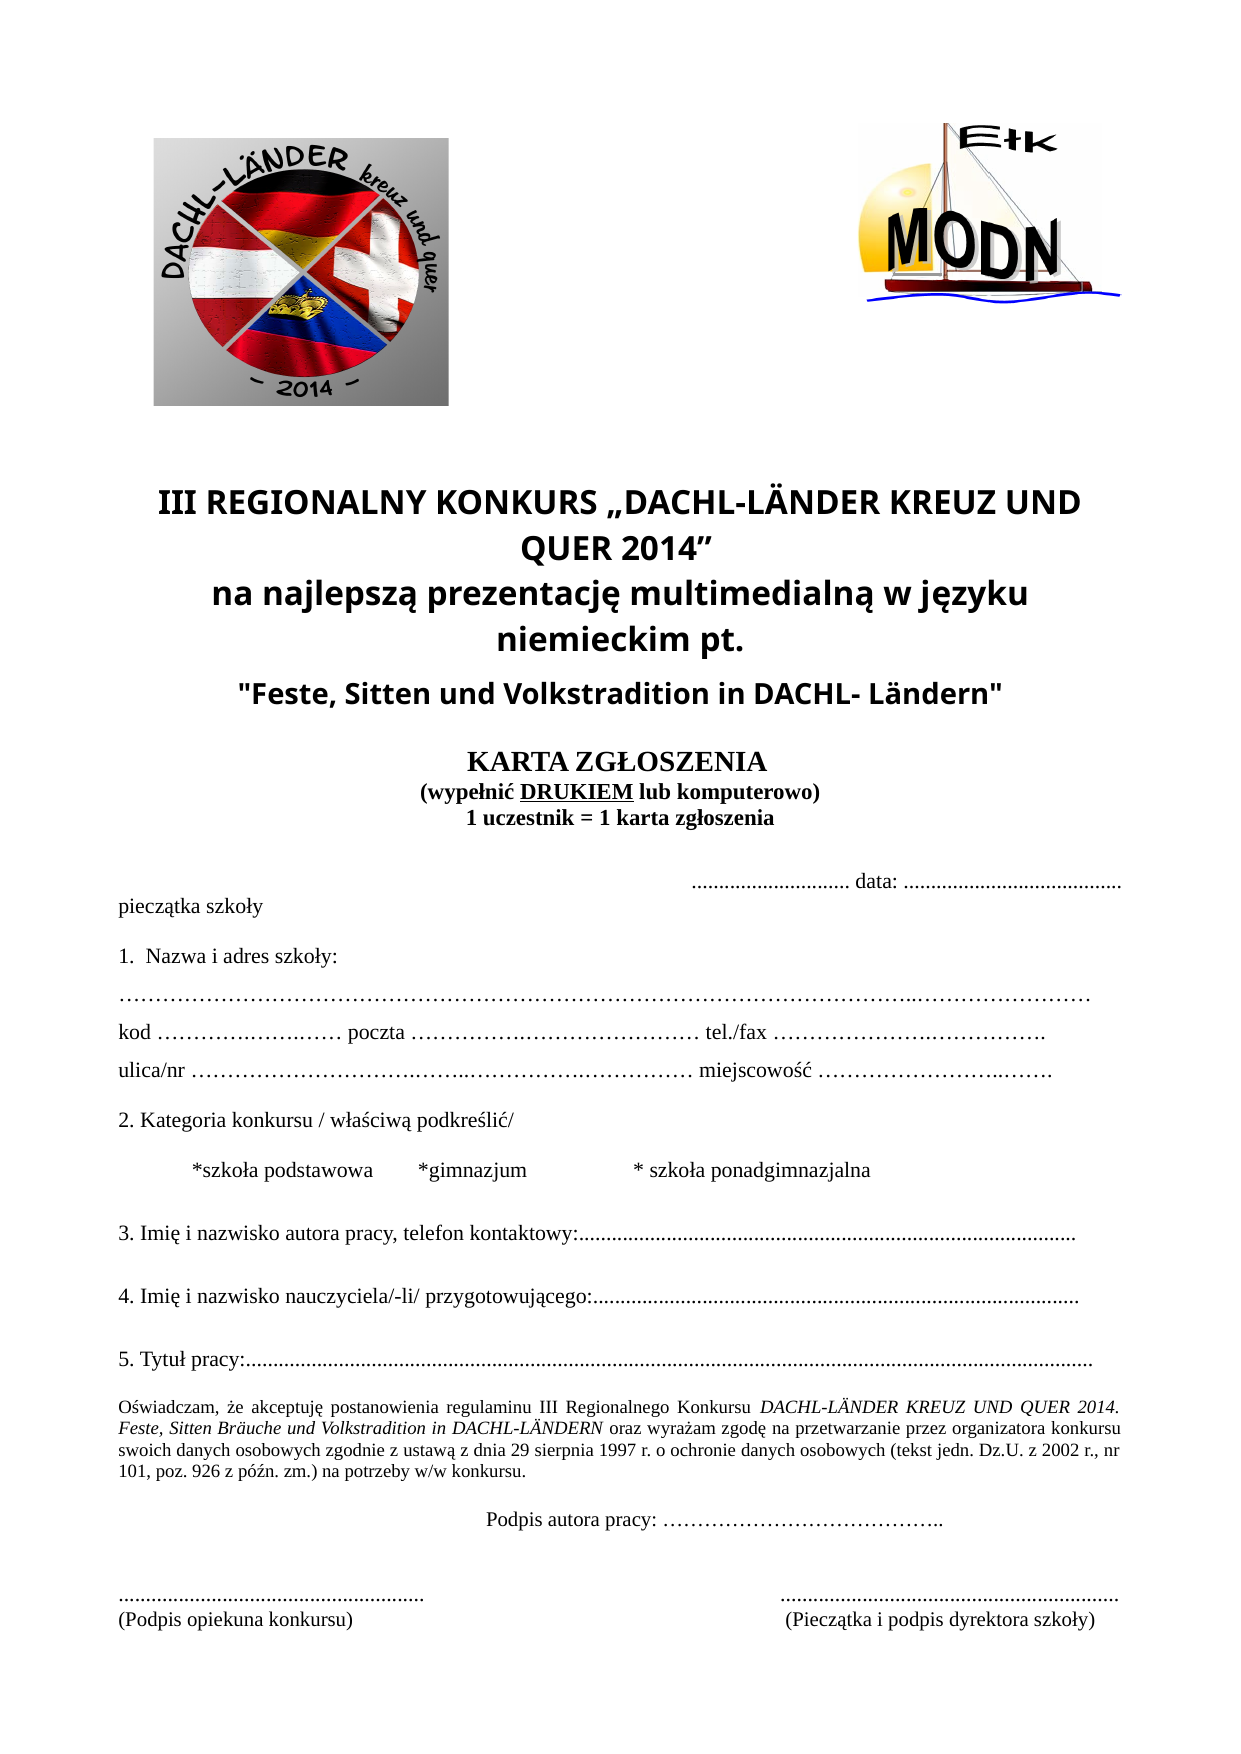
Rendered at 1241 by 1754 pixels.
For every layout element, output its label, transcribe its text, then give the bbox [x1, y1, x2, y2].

text 4. Imię i nazwisko nauczyciela/-li/ przygotowującego:......................................................................................... [118, 1283, 1122, 1308]
picture [153, 138, 449, 406]
text Oświadczam, że akceptuję postanowienia regulaminu III Regionalnego Konkursu DACHL-LÄNDER KREUZ UND QUER 2014. Feste, Sitten Bräuche und Volkstradition in DACHL-LÄNDERN oraz wyrażam zgodę na przetwarzanie przez organizatora konkursu swoich danych osobowych zgodnie z ustawą z dnia 29 sierpnia 1997 r. o ochronie danych osobowych (tekst jedn. Dz.U. z 2002 r., nr 101, poz. 926 z późn. zm.) na potrzeby w/w konkursu. [118, 1396, 1122, 1482]
text Podpis autora pracy: ………………………………….. [118, 1507, 1122, 1531]
text KARTA ZGŁOSZENIA (wypełnić DRUKIEM lub komputerowo) 1 uczestnik = 1 karta zgłoszenia [118, 744, 1122, 831]
text ulica/nr ………………………….……..…………….…………… miejscowość ……………………..……. [118, 1057, 1122, 1082]
text pieczątka szkoły [118, 893, 1122, 918]
text III REGIONALNY KONKURS „DACHL-LÄNDER KREUZ UND QUER 2014” na najlepszą prezentację multimedialną w języku niemieckim pt. [118, 479, 1122, 661]
picture [857, 120, 1122, 307]
text *szkoła podstawowa *gimnazjum * szkoła ponadgimnazjalna [118, 1157, 1122, 1183]
subtitle "Feste, Sitten und Volkstradition in DACHL- Ländern" [118, 673, 1122, 713]
text 2. Kategoria konkursu / właściwą podkreślić/ [118, 1107, 1122, 1132]
text ........................................................ .............................................................. (Podpis opiekuna konkursu) (Pieczątka i podpis dyrektora szkoły) [118, 1581, 1122, 1631]
text 3. Imię i nazwisko autora pracy, telefon kontaktowy:........................................................................................... [118, 1220, 1122, 1245]
text ………………………………………………………………………………………………..……………………kod ………….…….…… poczta …………….…………………… tel./fax ………………….……………. [118, 981, 1122, 1044]
text ............................. data: ........................................ [118, 868, 1122, 893]
text 1. Nazwa i adres szkoły: [118, 943, 1122, 969]
text 5. Tytuł pracy:........................................................................................................................................................... [118, 1346, 1122, 1371]
